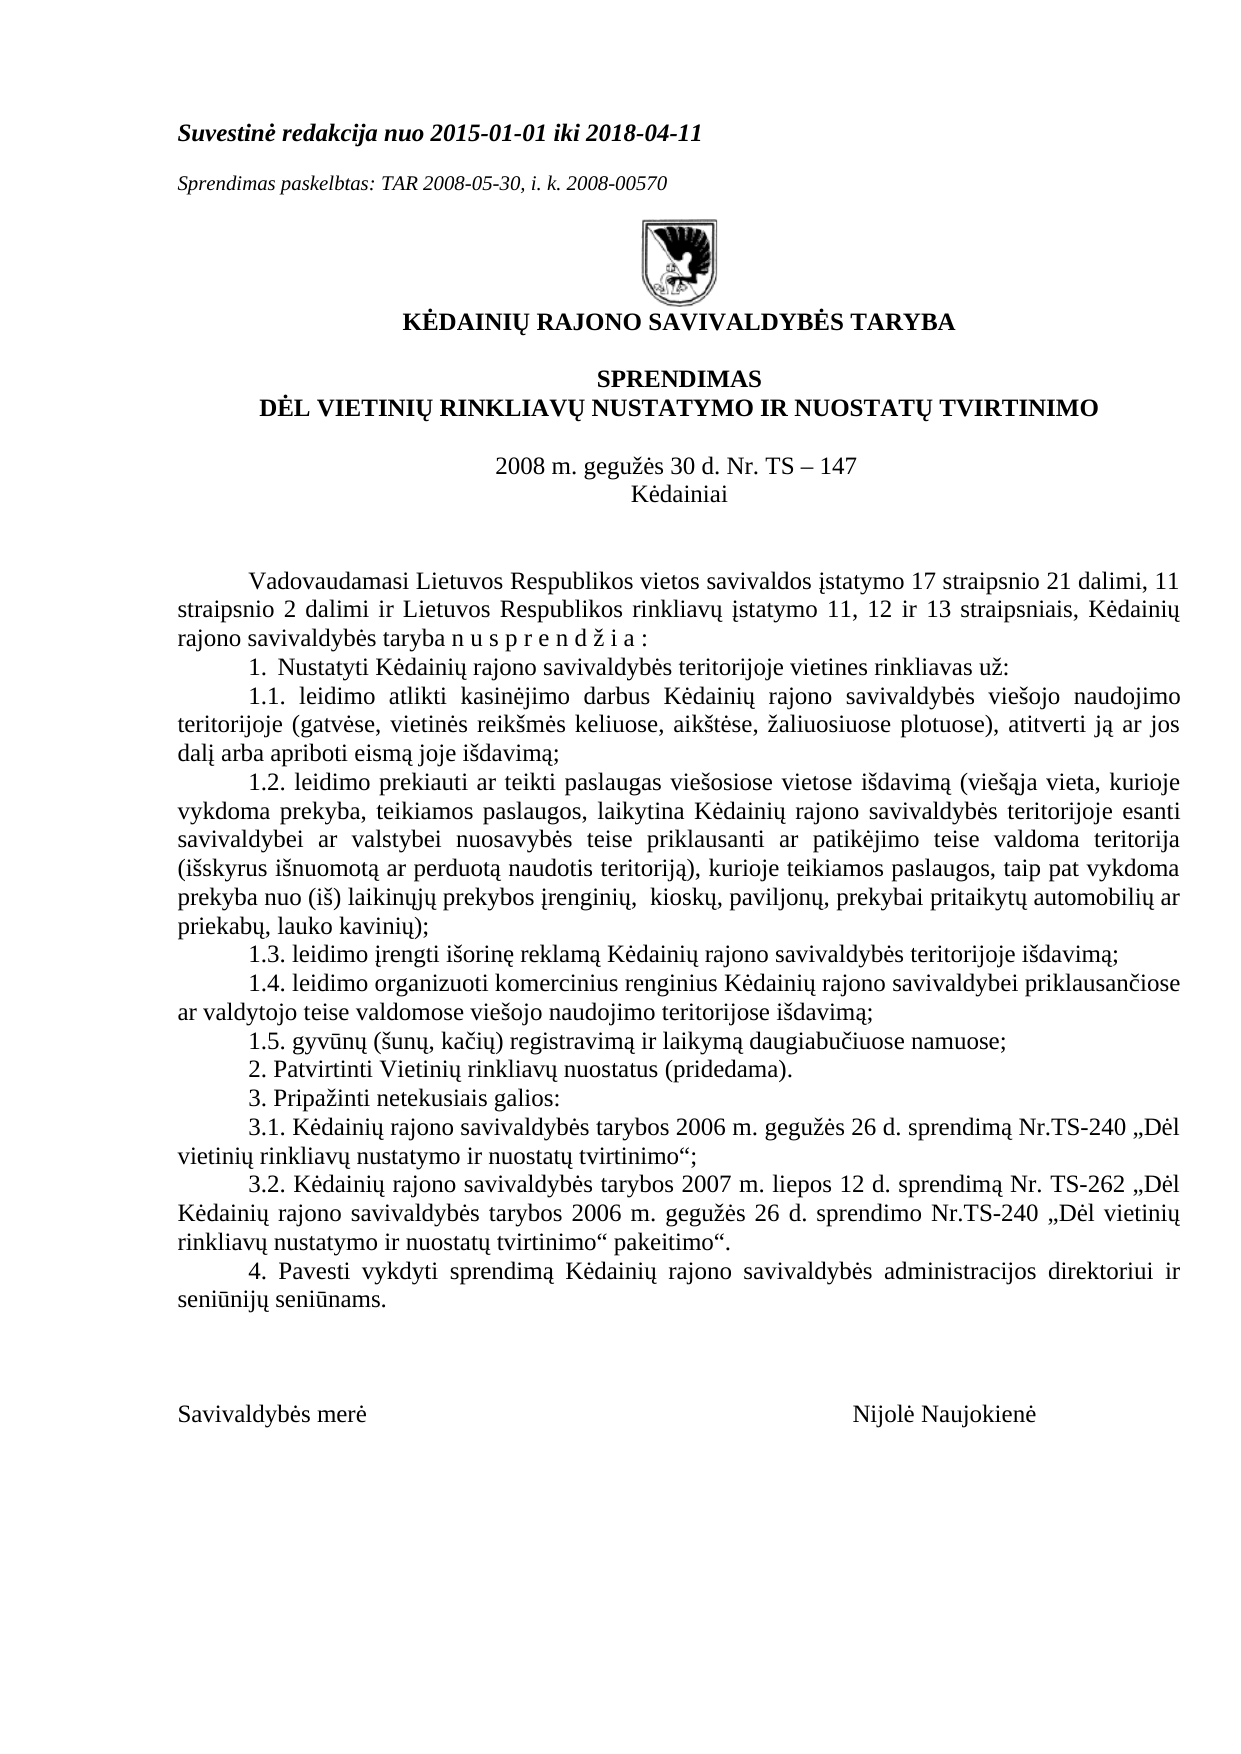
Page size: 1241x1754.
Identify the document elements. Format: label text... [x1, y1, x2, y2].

text 3.2. Kėdainių rajono savivaldybės tarybos 2007 m. liepos 12 d. sprendimą Nr. TS-262 „Dėl Kėdainių rajono savivaldybės tarybos 2006 m. gegužės 26 d. sprendimo Nr.TS-240 „Dėl vietinių rinkliavų nustatymo ir nuostatų tvirtinimo“ pakeitimo“. [177, 1169, 1181, 1256]
text DĖL VIETINIŲ RINKLIAVŲ NUSTATYMO IR NUOSTATŲ TVIRTINIMO [177, 393, 1181, 422]
text Suvestinė redakcija nuo 2015-01-01 iki 2018-04-11 [177, 118, 1181, 147]
text SPRENDIMAS [177, 364, 1181, 393]
text 1.1. leidimo atlikti kasinėjimo darbus Kėdainių rajono savivaldybės viešojo naudojimo teritorijoje (gatvėse, vietinės reikšmės keliuose, aikštėse, žaliuosiuose plotuose), atitverti ją ar jos dalį arba apriboti eismą joje išdavimą; [177, 681, 1181, 767]
text kėdainių rajono savivaldybėS TARYBA [177, 307, 1181, 336]
text 1.3. leidimo įrengti išorinę reklamą Kėdainių rajono savivaldybės teritorijoje išdavimą; [177, 939, 1181, 968]
text 4. Pavesti vykdyti sprendimą Kėdainių rajono savivaldybės administracijos direktoriui ir seniūnijų seniūnams. [177, 1256, 1181, 1313]
text 1.2. leidimo prekiauti ar teikti paslaugas viešosiose vietose išdavimą (viešąja vieta, kurioje vykdoma prekyba, teikiamos paslaugos, laikytina Kėdainių rajono savivaldybės teritorijoje esanti savivaldybei ar valstybei nuosavybės teise priklausanti ar patikėjimo teise valdoma teritorija (išskyrus išnuomotą ar perduotą naudotis teritoriją), kurioje teikiamos paslaugos, taip pat vykdoma prekyba nuo (iš) laikinųjų prekybos įrenginių, kioskų, paviljonų, prekybai pritaikytų automobilių ar priekabų, lauko kavinių); [177, 767, 1181, 939]
text Savivaldybės merė Nijolė Naujokienė [177, 1399, 1181, 1428]
text 2008 m. gegužės 30 d. Nr. TS – 147 [177, 451, 1181, 479]
text 1. Nustatyti Kėdainių rajono savivaldybės teritorijoje vietines rinkliavas už: [177, 652, 1181, 681]
text Vadovaudamasi Lietuvos Respublikos vietos savivaldos įstatymo 17 straipsnio 21 dalimi, 11 straipsnio 2 dalimi ir Lietuvos Respublikos rinkliavų įstatymo 11, 12 ir 13 straipsniais, Kėdainių rajono savivaldybės taryba n u s p r e n d ž i a : [177, 566, 1181, 652]
text 1.5. gyvūnų (šunų, kačių) registravimą ir laikymą daugiabučiuose namuose; [177, 1026, 1181, 1054]
text 1.4. leidimo organizuoti komercinius renginius Kėdainių rajono savivaldybei priklausančiose ar valdytojo teise valdomose viešojo naudojimo teritorijose išdavimą; [177, 968, 1181, 1026]
text 3. Pripažinti netekusiais galios: [177, 1083, 1181, 1112]
text 2. Patvirtinti Vietinių rinkliavų nuostatus (pridedama). [177, 1054, 1181, 1083]
text 3.1. Kėdainių rajono savivaldybės tarybos 2006 m. gegužės 26 d. sprendimą Nr.TS-240 „Dėl vietinių rinkliavų nustatymo ir nuostatų tvirtinimo“; [177, 1112, 1181, 1169]
text Sprendimas paskelbtas: TAR 2008-05-30, i. k. 2008-00570 [177, 171, 1181, 195]
text Kėdainiai [177, 479, 1181, 508]
